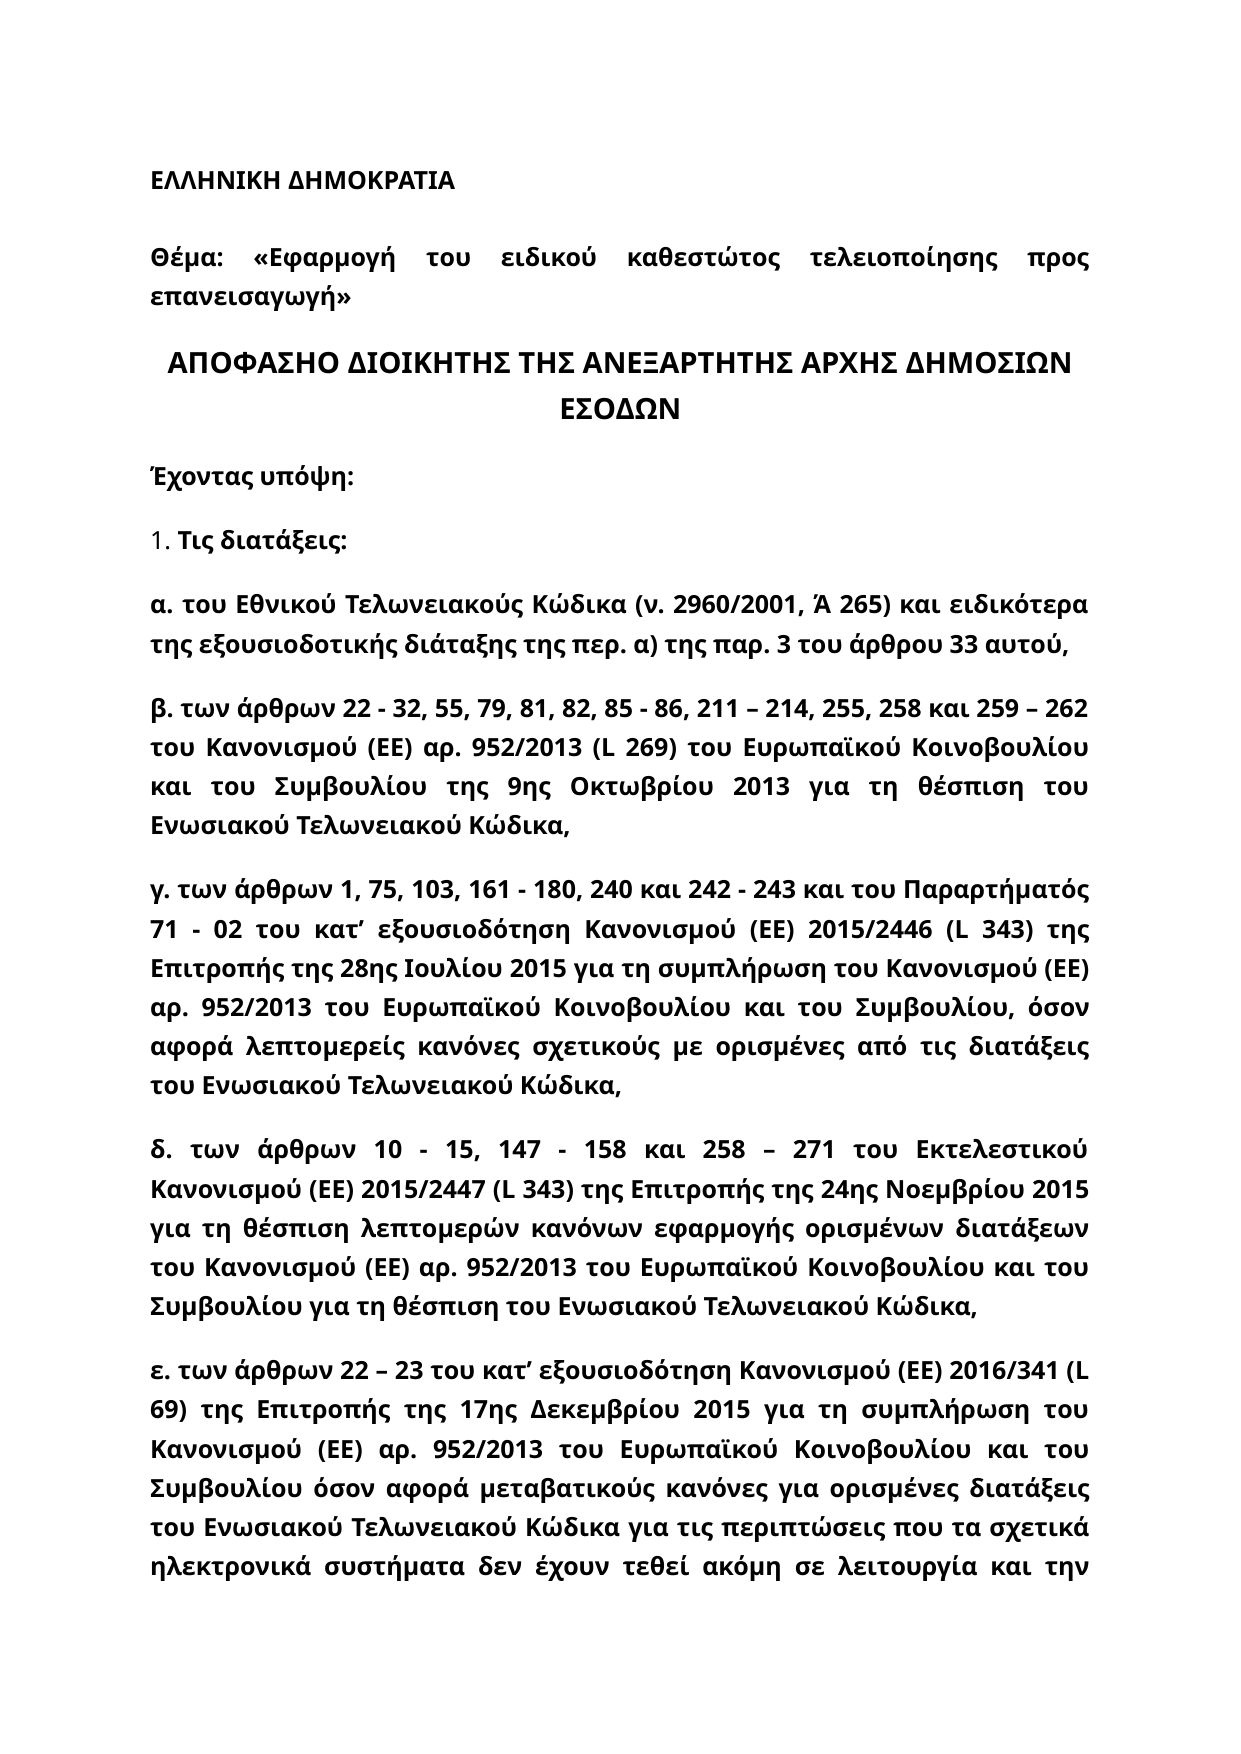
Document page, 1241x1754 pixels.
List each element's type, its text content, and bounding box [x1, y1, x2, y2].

text 1. Τις διατάξεις: [150, 523, 1090, 557]
text β. των άρθρων 22 - 32, 55, 79, 81, 82, 85 - 86, 211 – 214, 255, 258 και 259 – 262 του Κανονισμού (ΕΕ) αρ. 952/2013 (L 269) του Ευρωπαϊκού Κοινοβουλίου και του Συμβουλίου της 9ης Οκτωβρίου 2013 για τη θέσπιση του Ενωσιακού Τελωνειακού Κώδικα, [150, 690, 1090, 842]
text γ. των άρθρων 1, 75, 103, 161 - 180, 240 και 242 - 243 και του Παραρτήματός 71 - 02 του κατ’ εξουσιοδότηση Κανονισμού (ΕΕ) 2015/2446 (L 343) της Επιτροπής της 28ης Ιουλίου 2015 για τη συμπλήρωση του Κανονισμού (ΕΕ) αρ. 952/2013 του Ευρωπαϊκού Κοινοβουλίου και του Συμβουλίου, όσον αφορά λεπτομερείς κανόνες σχετικούς με ορισμένες από τις διατάξεις του Ενωσιακού Τελωνειακού Κώδικα, [150, 872, 1090, 1102]
title ΕΛΛΗΝΙΚΗ ΔΗΜΟΚΡΑΤΙΑ [150, 162, 1090, 197]
text Θέμα: «Εφαρμογή του ειδικού καθεστώτος τελειοποίησης προς επανεισαγωγή» [150, 239, 1090, 312]
text α. του Εθνικού Τελωνειακούς Κώδικα (ν. 2960/2001, Ά 265) και ειδικότερα της εξουσιοδοτικής διάταξης της περ. α) της παρ. 3 του άρθρου 33 αυτού, [150, 587, 1090, 660]
text Έχοντας υπόψη: [150, 459, 1090, 493]
text δ. των άρθρων 10 - 15, 147 - 158 και 258 – 271 του Εκτελεστικού Κανονισμού (ΕΕ) 2015/2447 (L 343) της Επιτροπής της 24ης Νοεμβρίου 2015 για τη θέσπιση λεπτομερών κανόνων εφαρμογής ορισμένων διατάξεων του Κανονισμού (ΕΕ) αρ. 952/2013 του Ευρωπαϊκού Κοινοβουλίου και του Συμβουλίου για τη θέσπιση του Ενωσιακού Τελωνειακού Κώδικα, [150, 1132, 1090, 1323]
text ΑΠΟΦΑΣΗΟ ΔΙΟΙΚΗΤΗΣ ΤΗΣ ΑΝΕΞΑΡΤΗΤΗΣ ΑΡΧΗΣ ΔΗΜΟΣΙΩΝ ΕΣΟΔΩΝ [150, 342, 1090, 428]
text ε. των άρθρων 22 – 23 του κατ’ εξουσιοδότηση Κανονισμού (ΕΕ) 2016/341 (L 69) της Επιτροπής της 17ης Δεκεμβρίου 2015 για τη συμπλήρωση του Κανονισμού (ΕΕ) αρ. 952/2013 του Ευρωπαϊκού Κοινοβουλίου και του Συμβουλίου όσον αφορά μεταβατικούς κανόνες για ορισμένες διατάξεις του Ενωσιακού Τελωνειακού Κώδικα για τις περιπτώσεις που τα σχετικά ηλεκτρονικά συστήματα δεν έχουν τεθεί ακόμη σε λειτουργία και την [150, 1353, 1090, 1583]
